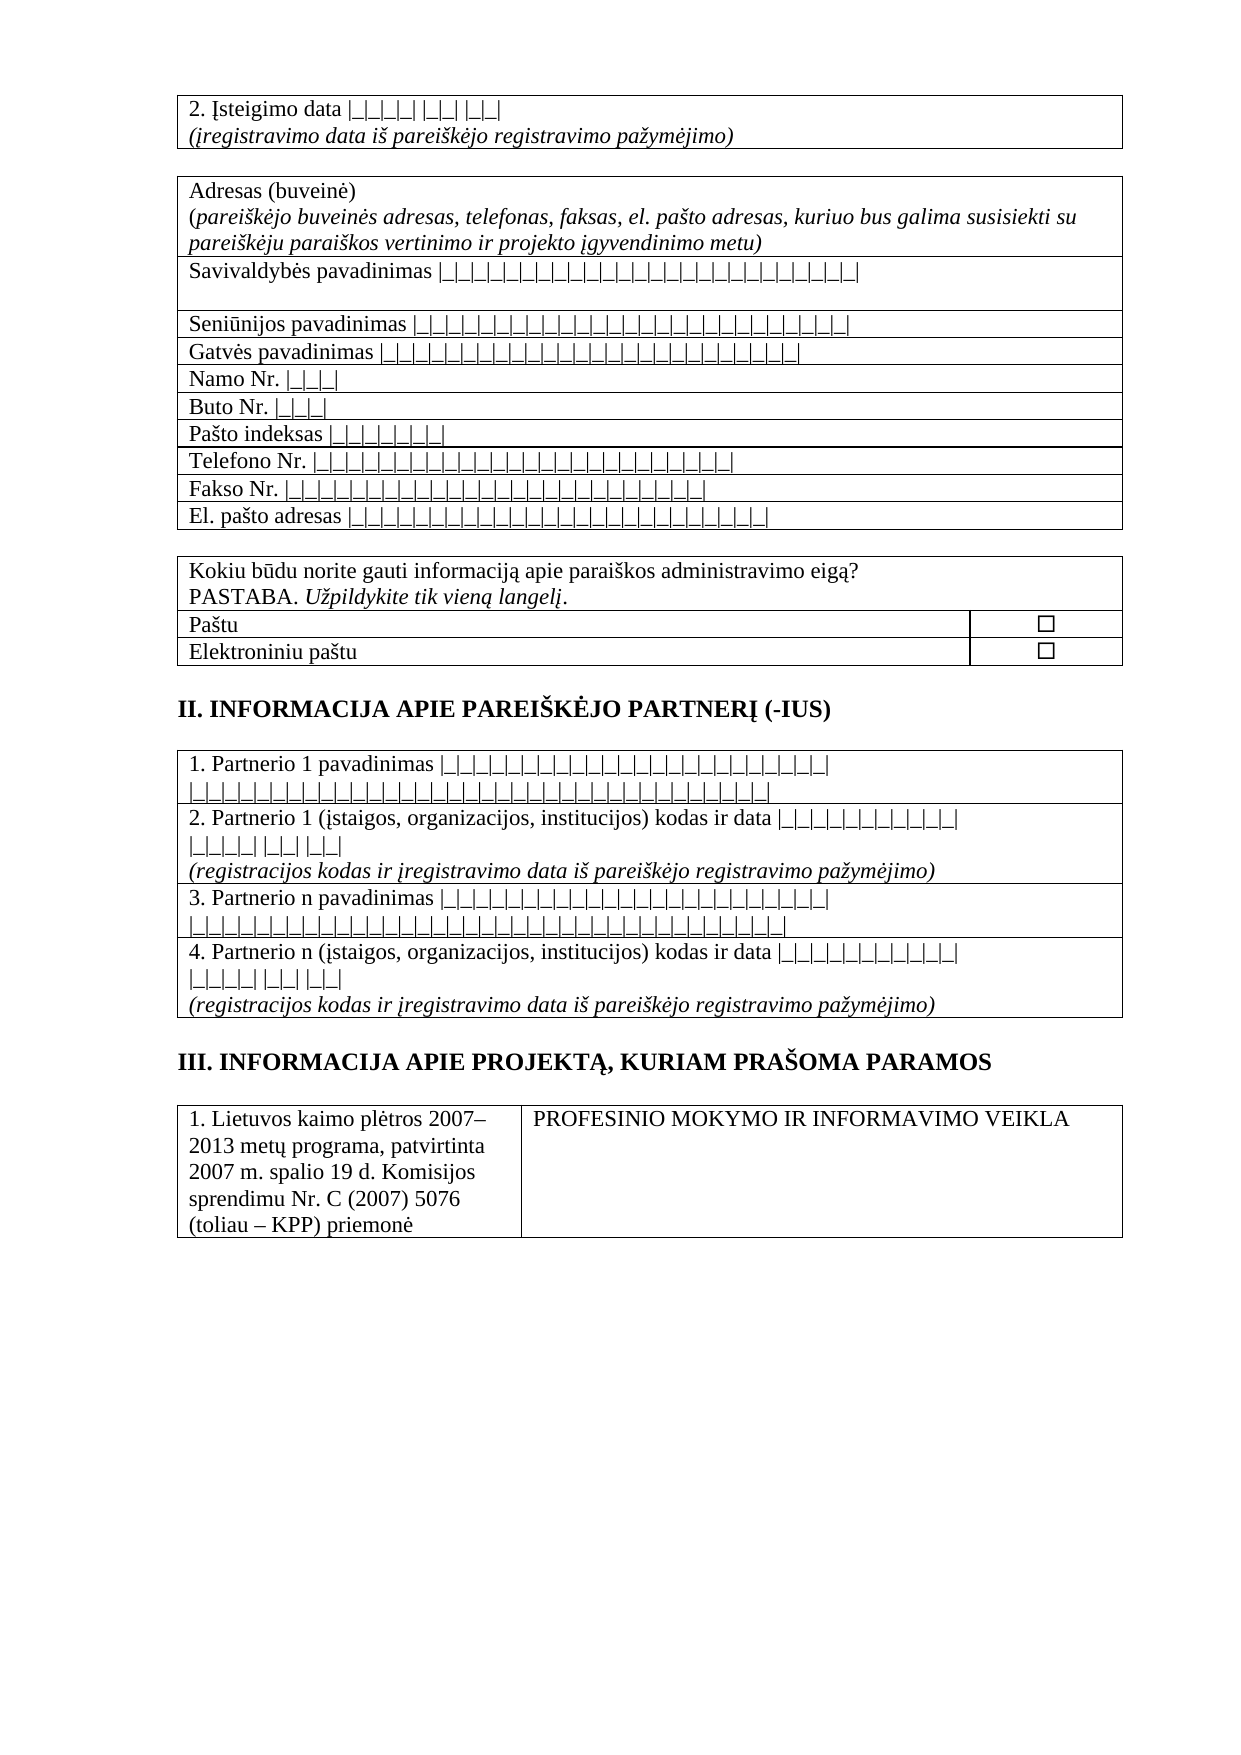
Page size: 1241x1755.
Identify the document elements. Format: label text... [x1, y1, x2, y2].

table_header PROFESINIO MOKYMO IR INFORMAVIMO VEIKLA [522, 1106, 1122, 1237]
table_cell Seniūnijos pavadinimas |_|_|_|_|_|_|_|_|_|_|_|_|_|_|_|_|_|_|_|_|_|_|_|_|_|_|_| [178, 311, 1122, 337]
table_cell Fakso Nr. |_|_|_|_|_|_|_|_|_|_|_|_|_|_|_|_|_|_|_|_|_|_|_|_|_|_| [178, 475, 1122, 501]
table_header 1. Partnerio 1 pavadinimas |_|_|_|_|_|_|_|_|_|_|_|_|_|_|_|_|_|_|_|_|_|_|_|_| |_|_|_|_|_|_|_|_|_|_|_|_|_|_|_|_|_|_|_|_|_|_|_|_|_|_|_|_|_|_|_|_|_|_|_|_| [178, 751, 1122, 803]
table_cell Pašto indeksas |_|_|_|_|_|_|_| [178, 420, 1122, 446]
table_cell Gatvės pavadinimas |_|_|_|_|_|_|_|_|_|_|_|_|_|_|_|_|_|_|_|_|_|_|_|_|_|_| [178, 338, 1122, 364]
table_cell Savivaldybės pavadinimas |_|_|_|_|_|_|_|_|_|_|_|_|_|_|_|_|_|_|_|_|_|_|_|_|_|_| [178, 257, 1122, 309]
table_cell [] [971, 638, 1122, 664]
table_cell 4. Partnerio n (įstaigos, organizacijos, institucijos) kodas ir data |_|_|_|_|_|_|_|_|_|_|_| |_|_|_|_| |_|_| |_|_| (registracijos kodas ir įregistravimo data iš pareiškėjo registravimo pažymėjimo) [178, 938, 1122, 1017]
table_header Adresas (buveinė) (pareiškėjo buveinės adresas, telefonas, faksas, el. pašto adresas, kuriuo bus galima susisiekti su pareiškėju paraiškos vertinimo ir projekto įgyvendinimo metu) [178, 177, 1122, 256]
table_header Kokiu būdu norite gauti informaciją apie paraiškos administravimo eigą? PASTABA. Užpildykite tik vieną langelį. [178, 557, 1122, 610]
text II. INFORMACIJA APIE PAREIŠKĖJO PARTNERĮ (-IUS) [177, 694, 1122, 723]
table_cell Namo Nr. |_|_|_| [178, 365, 1122, 392]
table_cell 2. Partnerio 1 (įstaigos, organizacijos, institucijos) kodas ir data |_|_|_|_|_|_|_|_|_|_|_| |_|_|_|_| |_|_| |_|_| (registracijos kodas ir įregistravimo data iš pareiškėjo registravimo pažymėjimo) [178, 804, 1122, 883]
text III. INFORMACIJA APIE PROJEKTĄ, KURIAM PRAŠOMA PARAMOS [177, 1047, 1122, 1076]
table_cell Telefono Nr. |_|_|_|_|_|_|_|_|_|_|_|_|_|_|_|_|_|_|_|_|_|_|_|_|_|_| [178, 448, 1122, 474]
table_cell Buto Nr. |_|_|_| [178, 393, 1122, 419]
table_cell [] [971, 611, 1122, 637]
table_header 1. Lietuvos kaimo plėtros 2007–2013 metų programa, patvirtinta 2007 m. spalio 19 d. Komisijos sprendimu Nr. C (2007) 5076 (toliau – KPP) priemonė [178, 1106, 521, 1237]
table_cell 2. Įsteigimo data |_|_|_|_| |_|_| |_|_| (įregistravimo data iš pareiškėjo registravimo pažymėjimo) [178, 96, 1122, 148]
table_cell El. pašto adresas |_|_|_|_|_|_|_|_|_|_|_|_|_|_|_|_|_|_|_|_|_|_|_|_|_|_| [178, 502, 1122, 529]
table_cell 3. Partnerio n pavadinimas |_|_|_|_|_|_|_|_|_|_|_|_|_|_|_|_|_|_|_|_|_|_|_|_| |_|_|_|_|_|_|_|_|_|_|_|_|_|_|_|_|_|_|_|_|_|_|_|_|_|_|_|_|_|_|_|_|_|_|_|_|_| [178, 884, 1122, 937]
table_cell Elektroniniu paštu [178, 638, 969, 664]
table_cell Paštu [178, 611, 969, 637]
